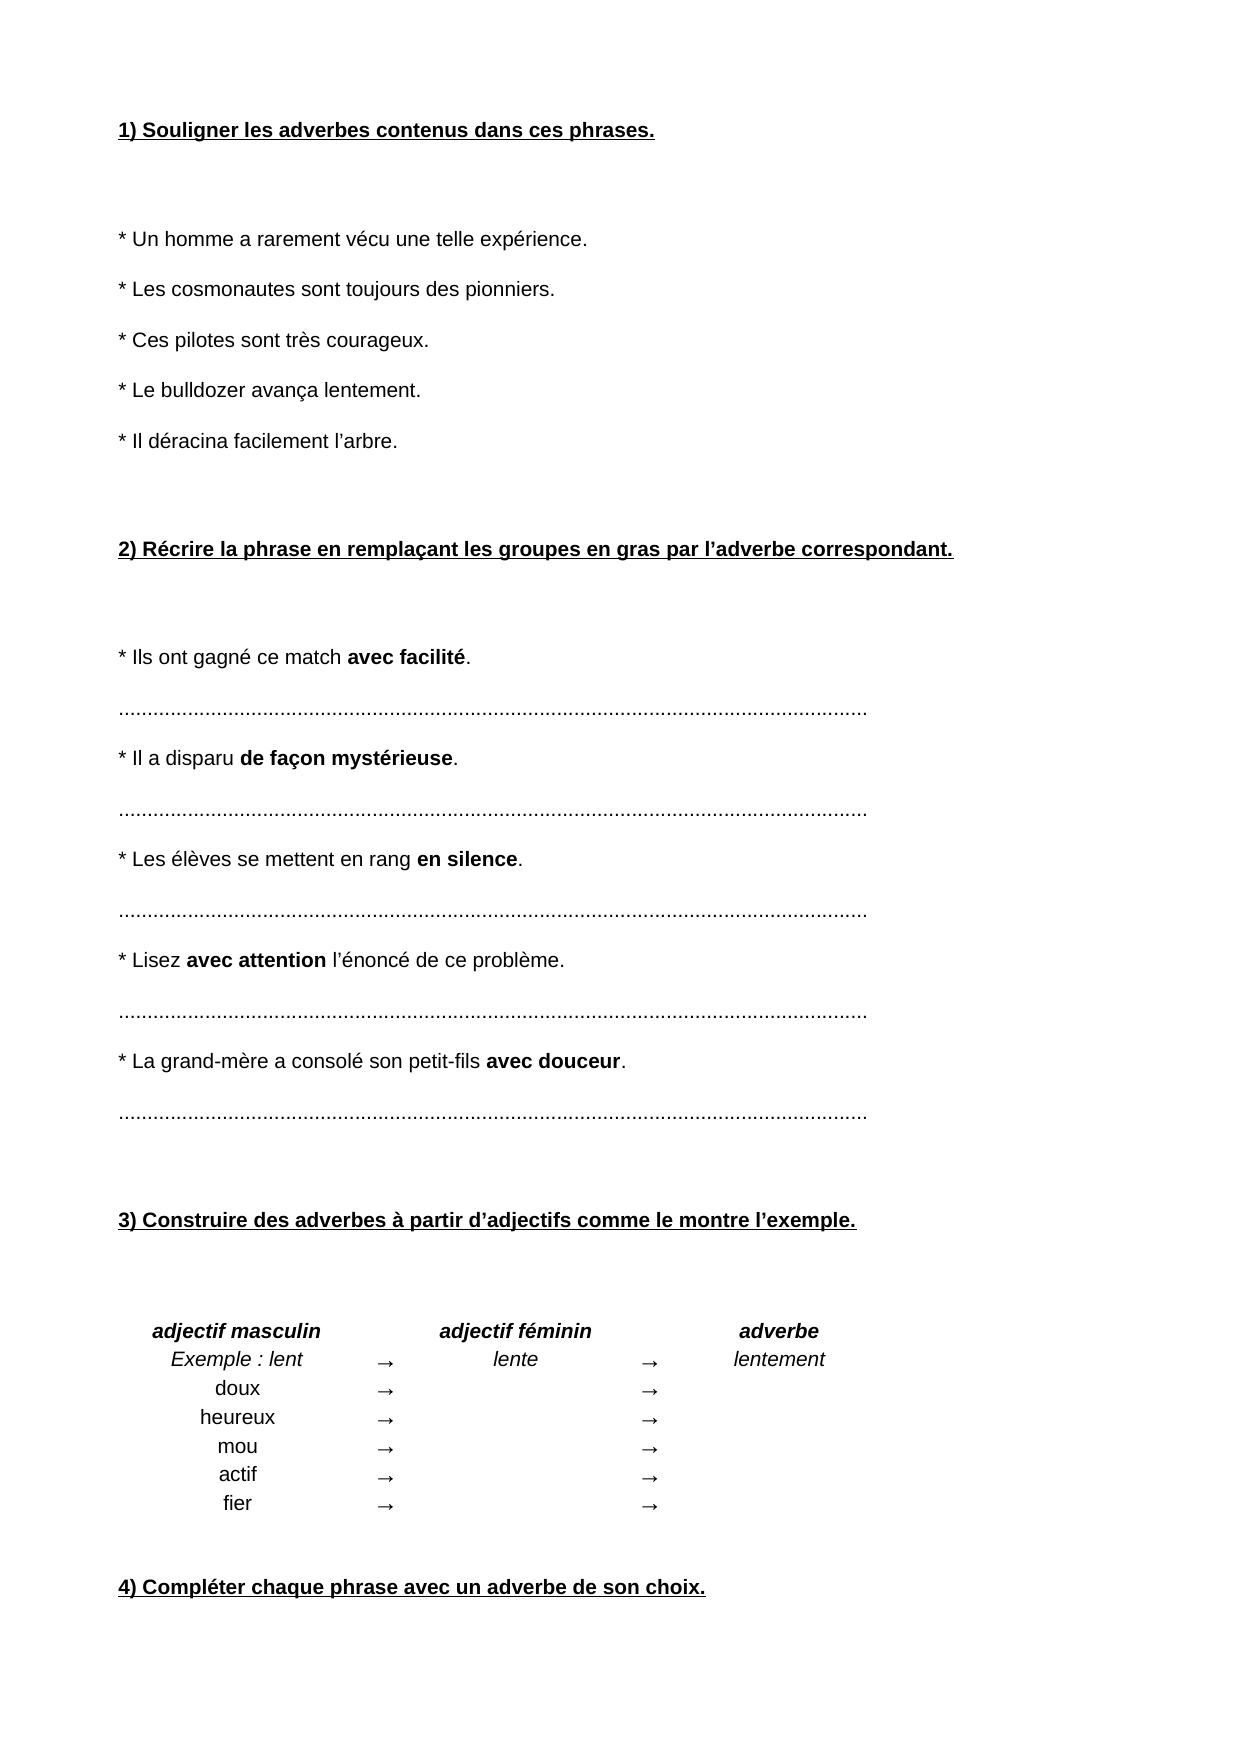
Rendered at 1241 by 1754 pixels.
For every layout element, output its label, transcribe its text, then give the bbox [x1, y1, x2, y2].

table_header adjectif féminin [414, 1316, 619, 1345]
text * Ces pilotes sont très courageux. [118, 327, 1122, 351]
table_header adjectif masculin [118, 1316, 357, 1345]
table_cell [414, 1402, 619, 1431]
table_cell lente [414, 1345, 619, 1373]
table_header [620, 1316, 679, 1345]
table_cell fier [118, 1489, 357, 1517]
table_cell → [357, 1431, 414, 1460]
table_cell → [357, 1402, 414, 1431]
text .................................................................................................................................. [118, 796, 1122, 820]
text 1) Souligner les adverbes contenus dans ces phrases. [118, 118, 1122, 142]
table_cell → [357, 1489, 414, 1517]
text .................................................................................................................................. [118, 1099, 1122, 1123]
text * Les cosmonautes sont toujours des pionniers. [118, 277, 1122, 301]
table_cell → [620, 1345, 679, 1373]
table_cell [680, 1374, 881, 1402]
text 4) Compléter chaque phrase avec un adverbe de son choix. [118, 1575, 1122, 1599]
text * La grand-mère a consolé son petit-fils avec douceur. [118, 1049, 1122, 1073]
table_cell actif [118, 1460, 357, 1488]
table_cell → [620, 1460, 679, 1488]
table_cell [680, 1460, 881, 1488]
table_cell [414, 1489, 619, 1517]
table_cell → [620, 1431, 679, 1460]
table_cell lentement [680, 1345, 881, 1373]
table_header [357, 1316, 414, 1345]
text * Le bulldozer avança lentement. [118, 378, 1122, 402]
text * Les élèves se mettent en rang en silence. [118, 847, 1122, 871]
table_cell [414, 1460, 619, 1488]
text * Un homme a rarement vécu une telle expérience. [118, 226, 1122, 250]
table_header adverbe [680, 1316, 881, 1345]
table_cell [414, 1374, 619, 1402]
table_cell → [357, 1345, 414, 1373]
table_cell Exemple : lent [118, 1345, 357, 1373]
text * Il déracina facilement l’arbre. [118, 428, 1122, 452]
table_cell → [620, 1489, 679, 1517]
table_cell → [620, 1402, 679, 1431]
table_cell heureux [118, 1402, 357, 1431]
table_cell [680, 1431, 881, 1460]
table_cell [680, 1402, 881, 1431]
text * Ils ont gagné ce match avec facilité. [118, 645, 1122, 669]
text * Il a disparu de façon mystérieuse. [118, 746, 1122, 770]
table_cell [414, 1431, 619, 1460]
text .................................................................................................................................. [118, 998, 1122, 1022]
table_cell → [357, 1460, 414, 1488]
text .................................................................................................................................. [118, 897, 1122, 921]
table_cell doux [118, 1374, 357, 1402]
text .................................................................................................................................. [118, 695, 1122, 719]
text 2) Récrire la phrase en remplaçant les groupes en gras par l’adverbe correspondant. [118, 537, 1122, 561]
text 3) Construire des adverbes à partir d’adjectifs comme le montre l’exemple. [118, 1208, 1122, 1232]
table_cell [680, 1489, 881, 1517]
table_cell → [620, 1374, 679, 1402]
text * Lisez avec attention l’énoncé de ce problème. [118, 948, 1122, 972]
table_cell mou [118, 1431, 357, 1460]
table_cell → [357, 1374, 414, 1402]
